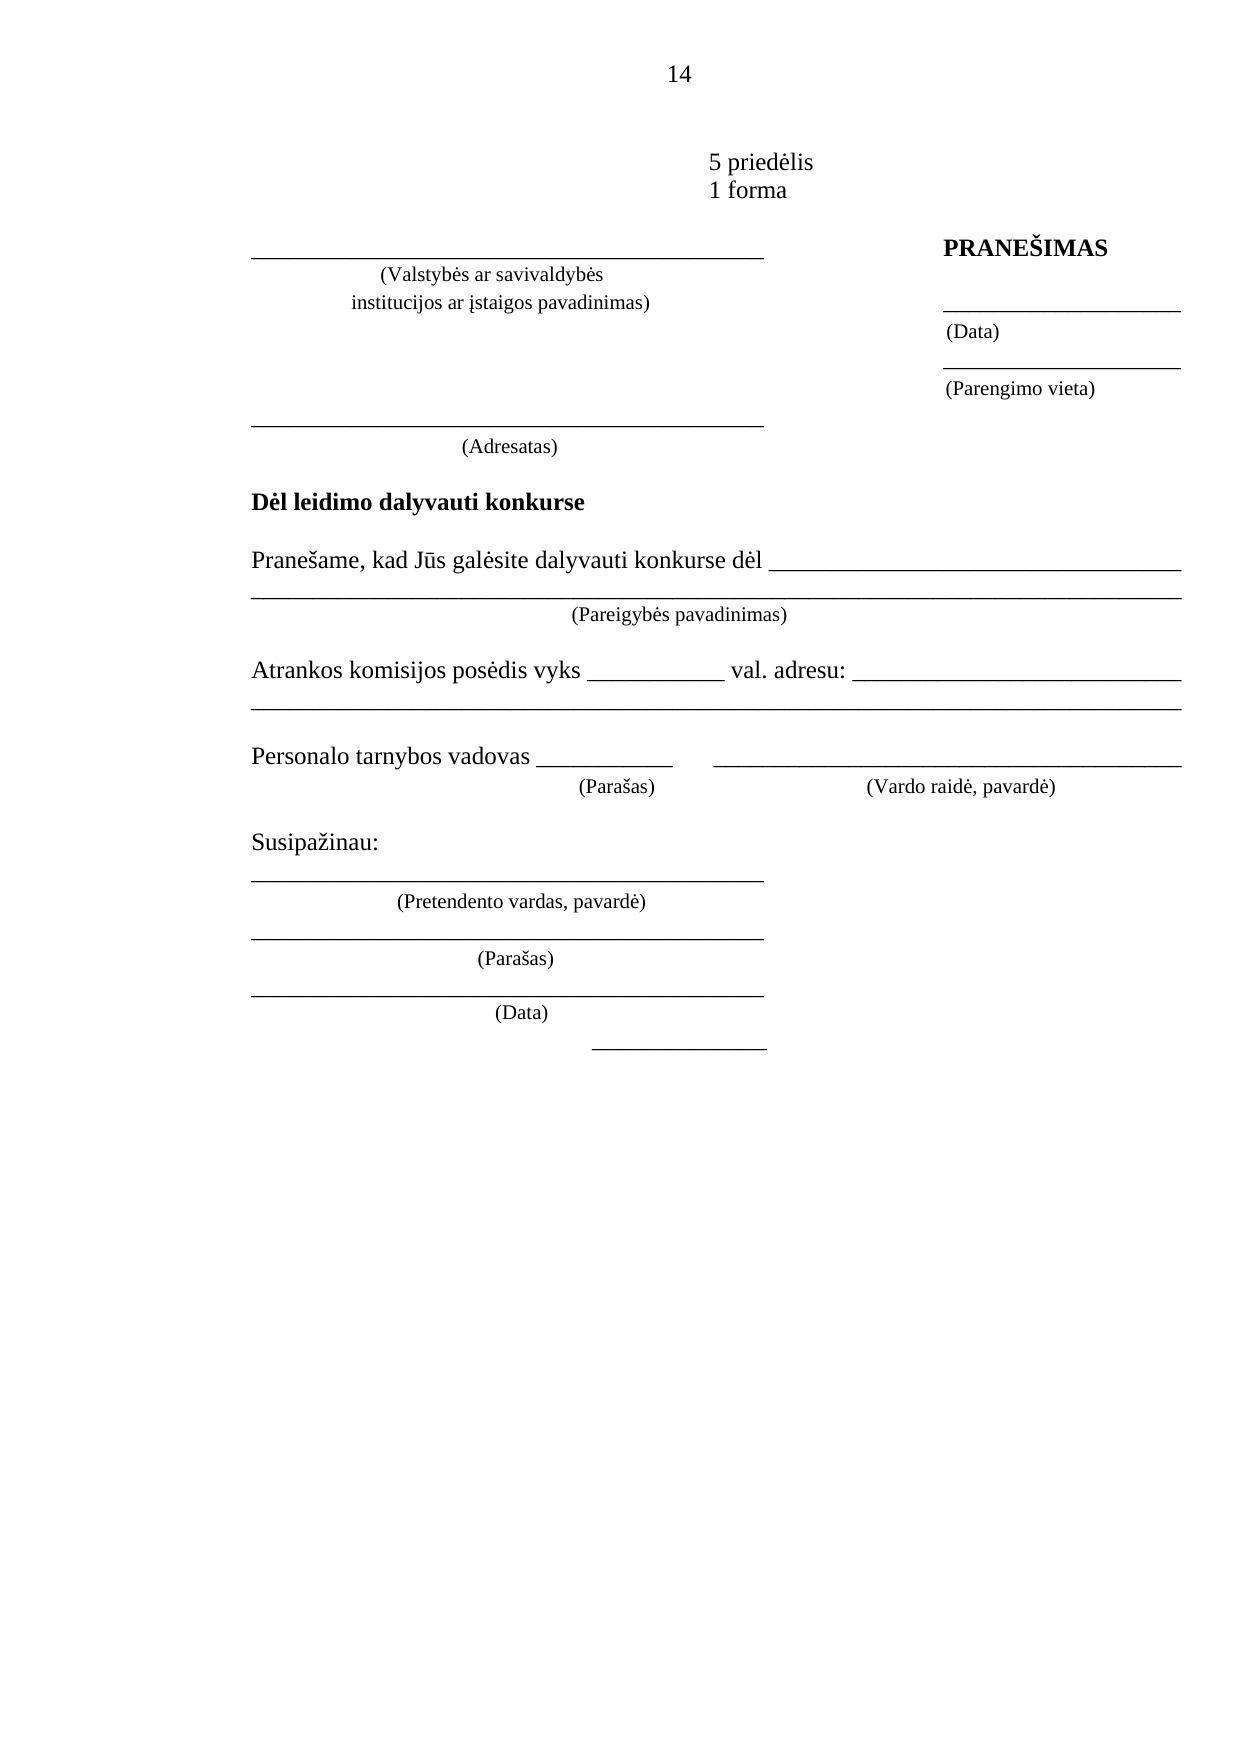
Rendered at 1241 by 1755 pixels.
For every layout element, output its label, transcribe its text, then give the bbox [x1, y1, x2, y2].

text _________________________________________ [177, 856, 1181, 885]
text 5 priedėlis [177, 147, 1181, 176]
text _________________________________________ [177, 914, 1181, 942]
text (Pareigybės pavadinimas) [177, 602, 1181, 626]
text (Parašas) (Vardo raidė, pavardė) [177, 770, 1181, 799]
text Personalo tarnybos vadovas [177, 741, 1181, 770]
text Pranešame, kad Jūs galėsite dalyvauti konkurse dėl [177, 545, 1181, 573]
text _________________________________________ PRANEŠIMAS [177, 233, 1181, 262]
text ______________ [177, 1024, 1181, 1053]
text (Parašas) [177, 942, 1181, 971]
text Atrankos komisijos posėdis vyks ___________ val. adresu: [177, 655, 1181, 684]
text (Parengimo vieta) [177, 372, 1181, 401]
text 1 forma [177, 176, 1181, 204]
text (Pretendento vardas, pavardė) [177, 885, 1181, 914]
text _________________________________________ [177, 401, 1181, 430]
text (Data) [177, 1000, 1181, 1024]
text institucijos ar įstaigos pavadinimas) ___________________ [177, 286, 1181, 315]
text Dėl leidimo dalyvauti konkurse [177, 487, 1181, 516]
text (Valstybės ar savivaldybės [177, 262, 1181, 286]
text _________________________________________ [177, 971, 1181, 1000]
text (Data) [177, 315, 1181, 343]
text Susipažinau: [177, 827, 1181, 856]
text ___________________ [177, 343, 1181, 372]
text (Adresatas) [177, 430, 1181, 458]
